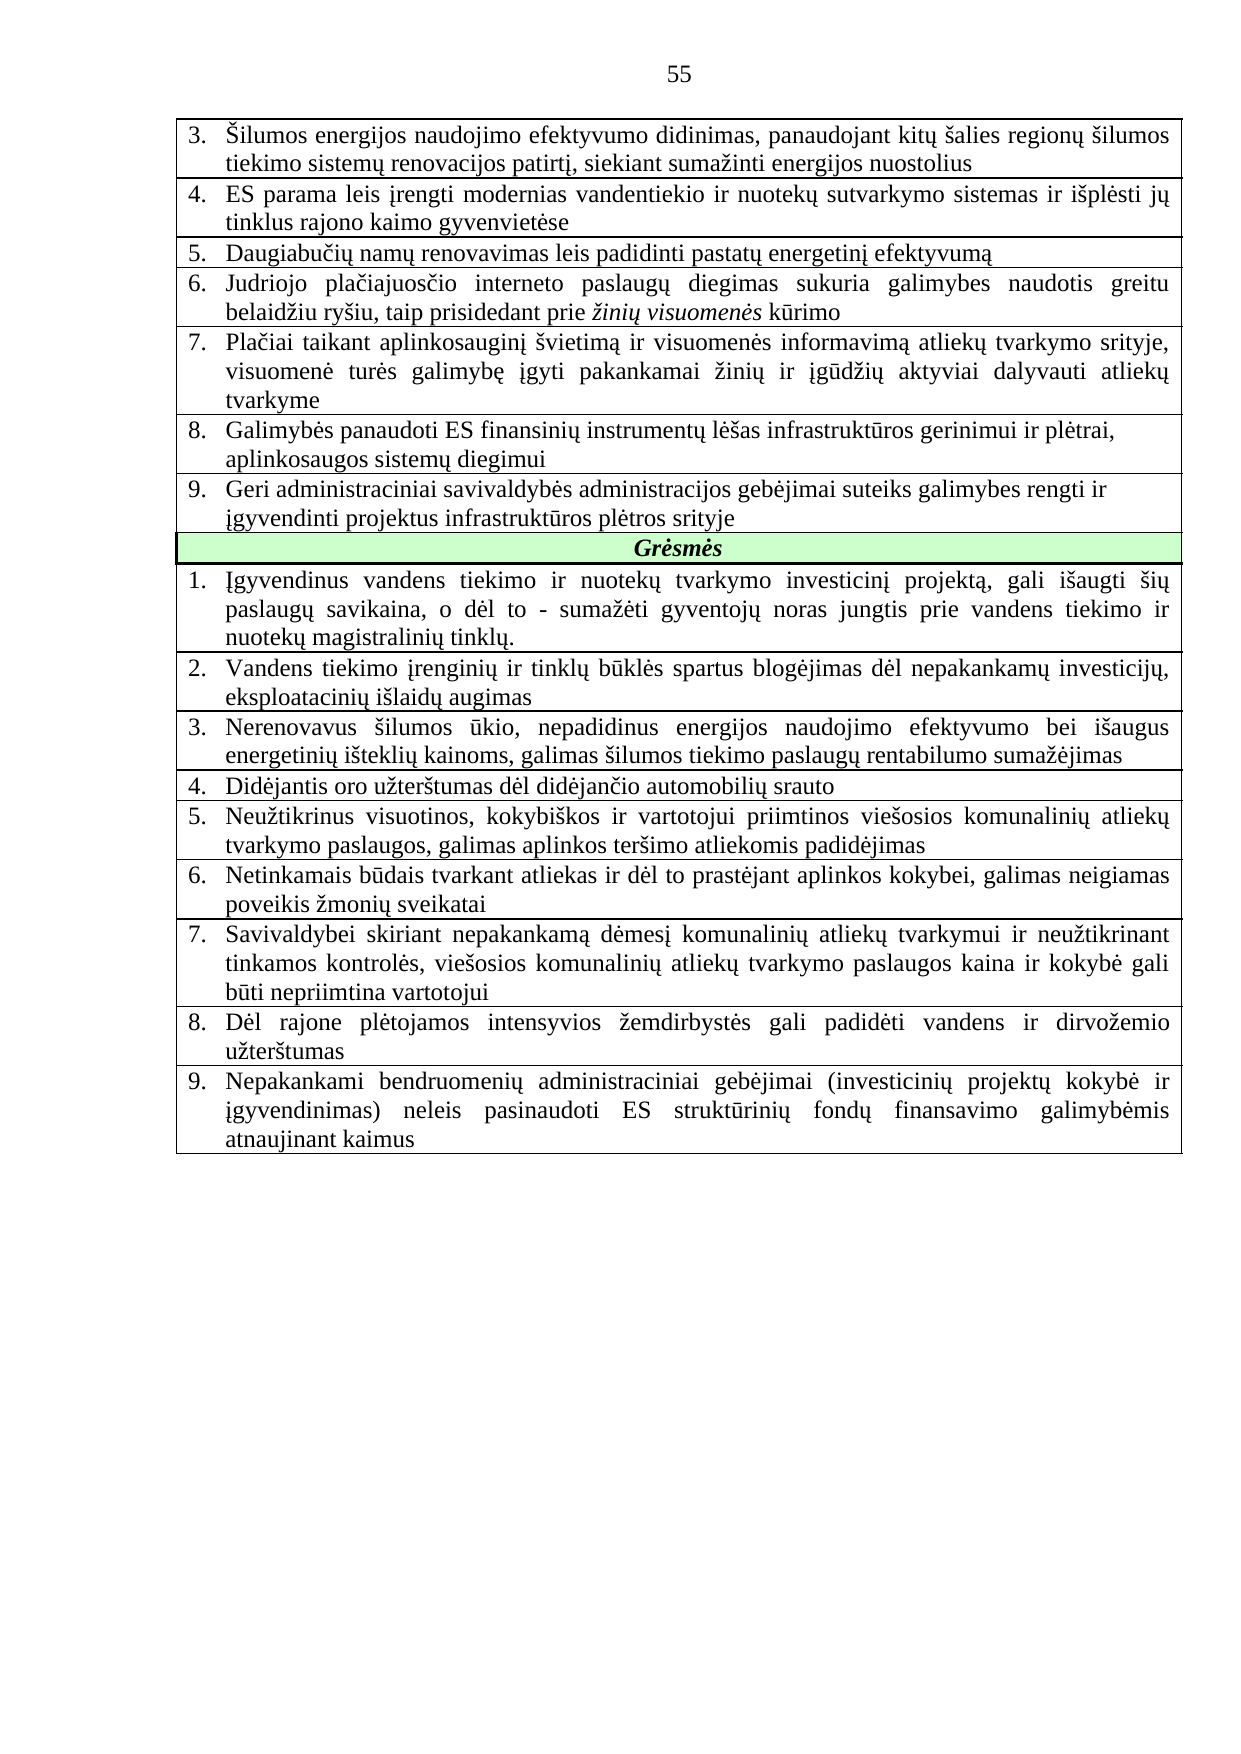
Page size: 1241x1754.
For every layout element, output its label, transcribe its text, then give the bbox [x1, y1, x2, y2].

table_cell 8. Dėl rajone plėtojamos intensyvios žemdirbystės gali padidėti vandens ir dirvožemio užterštumas [177, 1007, 1181, 1065]
table_cell 7. Savivaldybei skiriant nepakankamą dėmesį komunalinių atliekų tvarkymui ir neužtikrinant tinkamos kontrolės, viešosios komunalinių atliekų tvarkymo paslaugos kaina ir kokybė gali būti nepriimtina vartotojui [177, 920, 1181, 1006]
table_cell 4. Didėjantis oro užterštumas dėl didėjančio automobilių srauto [177, 771, 1181, 800]
table_cell 3. Šilumos energijos naudojimo efektyvumo didinimas, panaudojant kitų šalies regionų šilumos tiekimo sistemų renovacijos patirtį, siekiant sumažinti energijos nuostolius [177, 120, 1181, 177]
table_cell 5. Neužtikrinus visuotinos, kokybiškos ir vartotojui priimtinos viešosios komunalinių atliekų tvarkymo paslaugos, galimas aplinkos teršimo atliekomis padidėjimas [177, 801, 1181, 859]
table_cell 8. Galimybės panaudoti ES finansinių instrumentų lėšas infrastruktūros gerinimui ir plėtrai, aplinkosaugos sistemų diegimui [177, 415, 1181, 472]
table_cell 3. Nerenovavus šilumos ūkio, nepadidinus energijos naudojimo efektyvumo bei išaugus energetinių išteklių kainoms, galimas šilumos tiekimo paslaugų rentabilumo sumažėjimas [177, 712, 1181, 769]
table_cell 9. Nepakankami bendruomenių administraciniai gebėjimai (investicinių projektų kokybė ir įgyvendinimas) neleis pasinaudoti ES struktūrinių fondų finansavimo galimybėmis atnaujinant kaimus [177, 1066, 1181, 1152]
table_cell 4. ES parama leis įrengti modernias vandentiekio ir nuotekų sutvarkymo sistemas ir išplėsti jų tinklus rajono kaimo gyvenvietėse [177, 179, 1181, 236]
table_cell 1. Įgyvendinus vandens tiekimo ir nuotekų tvarkymo investicinį projektą, gali išaugti šių paslaugų savikaina, o dėl to - sumažėti gyventojų noras jungtis prie vandens tiekimo ir nuotekų magistralinių tinklų. [177, 565, 1181, 651]
table_cell 6. Netinkamais būdais tvarkant atliekas ir dėl to prastėjant aplinkos kokybei, galimas neigiamas poveikis žmonių sveikatai [177, 860, 1181, 918]
table_cell 5. Daugiabučių namų renovavimas leis padidinti pastatų energetinį efektyvumą [177, 238, 1181, 267]
table_cell 6. Judriojo plačiajuosčio interneto paslaugų diegimas sukuria galimybes naudotis greitu belaidžiu ryšiu, taip prisidedant prie žinių visuomenės kūrimo [177, 268, 1181, 326]
table_cell 2. Vandens tiekimo įrenginių ir tinklų būklės spartus blogėjimas dėl nepakankamų investicijų, eksploatacinių išlaidų augimas [177, 653, 1181, 710]
table_cell 7. Plačiai taikant aplinkosauginį švietimą ir visuomenės informavimą atliekų tvarkymo srityje, visuomenė turės galimybę įgyti pakankamai žinių ir įgūdžių aktyviai dalyvauti atliekų tvarkyme [177, 327, 1181, 413]
table_cell Grėsmės [178, 533, 1181, 562]
table_cell 9. Geri administraciniai savivaldybės administracijos gebėjimai suteiks galimybes rengti ir įgyvendinti projektus infrastruktūros plėtros srityje [177, 474, 1181, 532]
